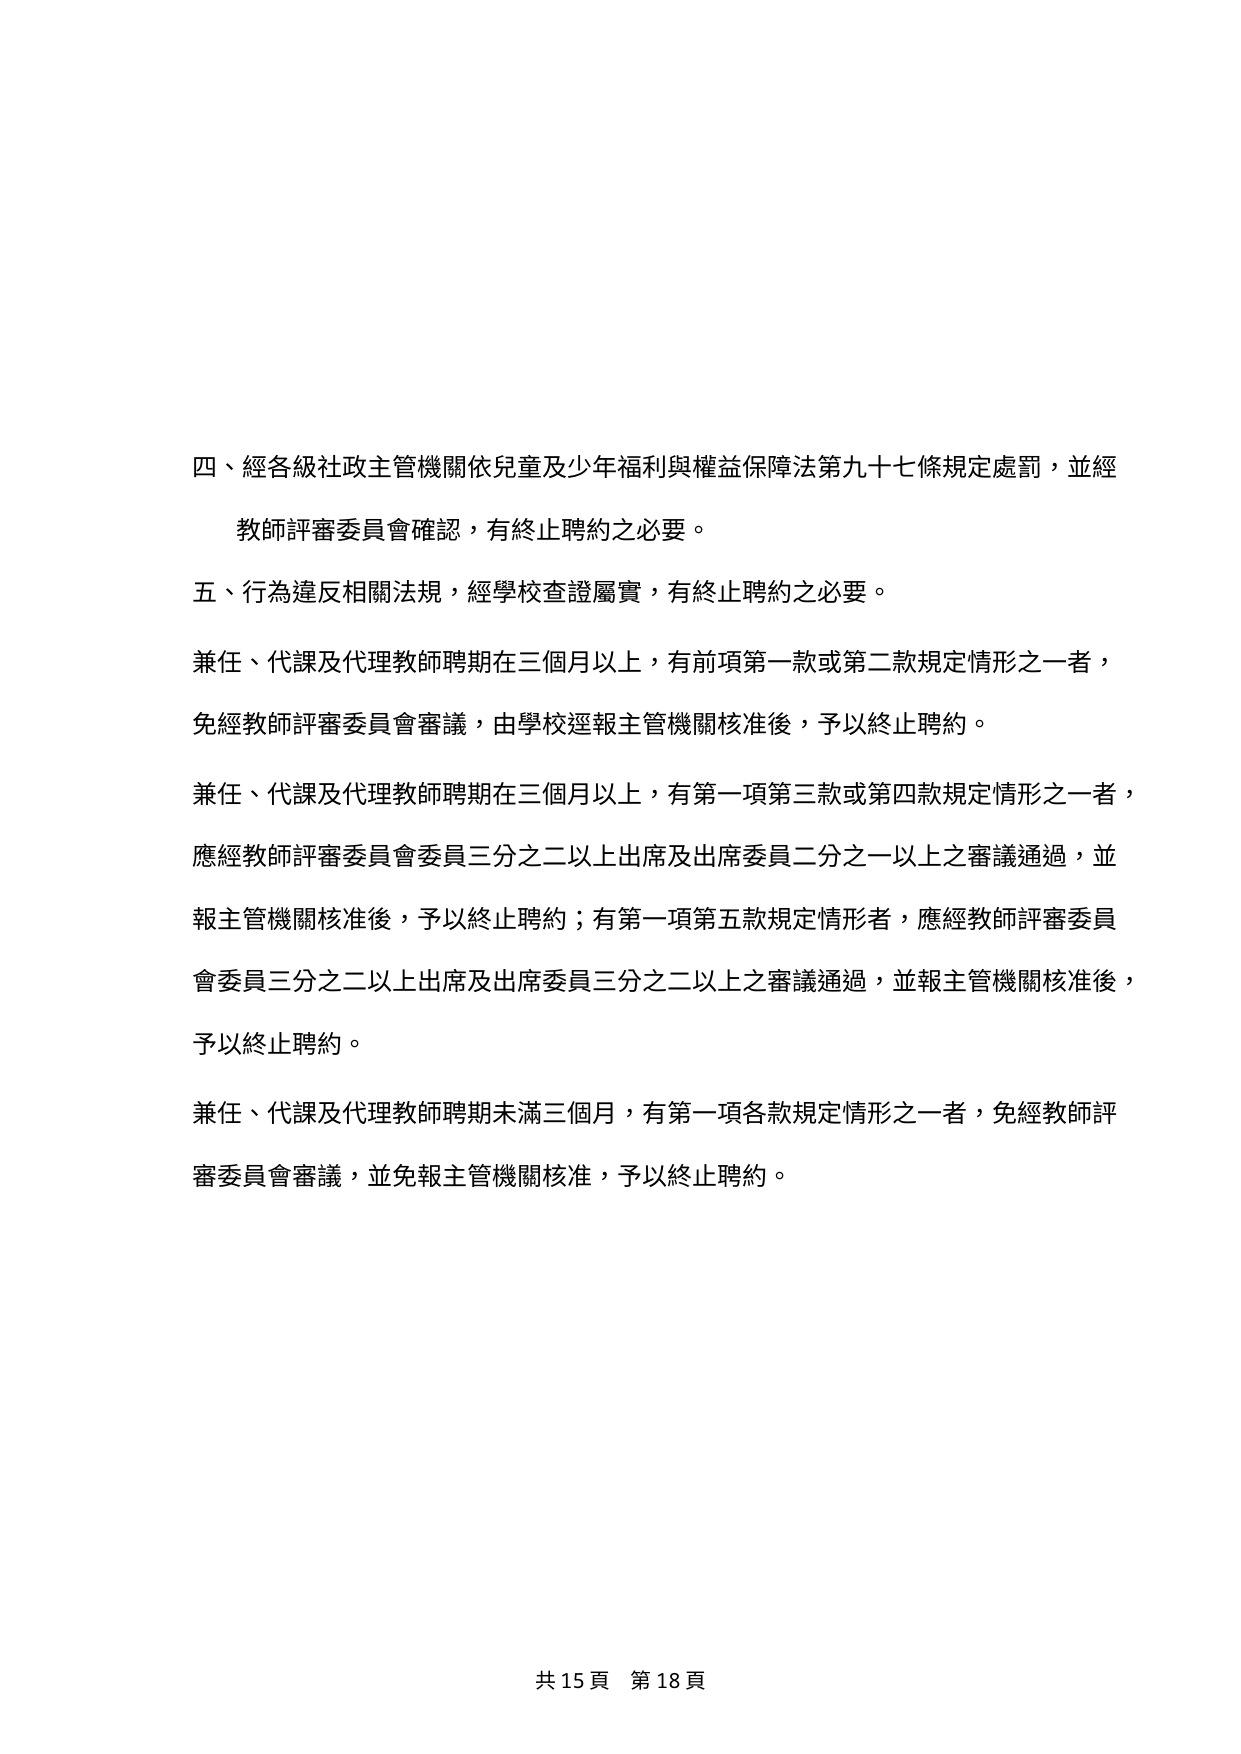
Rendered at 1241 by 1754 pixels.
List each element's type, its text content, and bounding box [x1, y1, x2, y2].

text 兼任、代課及代理教師聘期在三個月以上，有前項第一款或第二款規定情形之一者，免經教師評審委員會審議，由學校逕報主管機關核准後，予以終止聘約。 [192, 619, 1122, 744]
text 兼任、代課及代理教師聘期未滿三個月，有第一項各款規定情形之一者，免經教師評審委員會審議，並免報主管機關核准，予以終止聘約。 [192, 1070, 1122, 1195]
text 兼任、代課及代理教師聘期在三個月以上，有第一項第三款或第四款規定情形之一者，應經教師評審委員會委員三分之二以上出席及出席委員二分之一以上之審議通過，並報主管機關核准後，予以終止聘約；有第一項第五款規定情形者，應經教師評審委員會委員三分之二以上出席及出席委員三分之二以上之審議通過，並報主管機關核准後，予以終止聘約。 [192, 751, 1122, 1063]
text 四、經各級社政主管機關依兒童及少年福利與權益保障法第九十七條規定處罰，並經教師評審委員會確認，有終止聘約之必要。 [192, 424, 1122, 549]
text 五、行為違反相關法規，經學校查證屬實，有終止聘約之必要。 [192, 549, 1122, 612]
